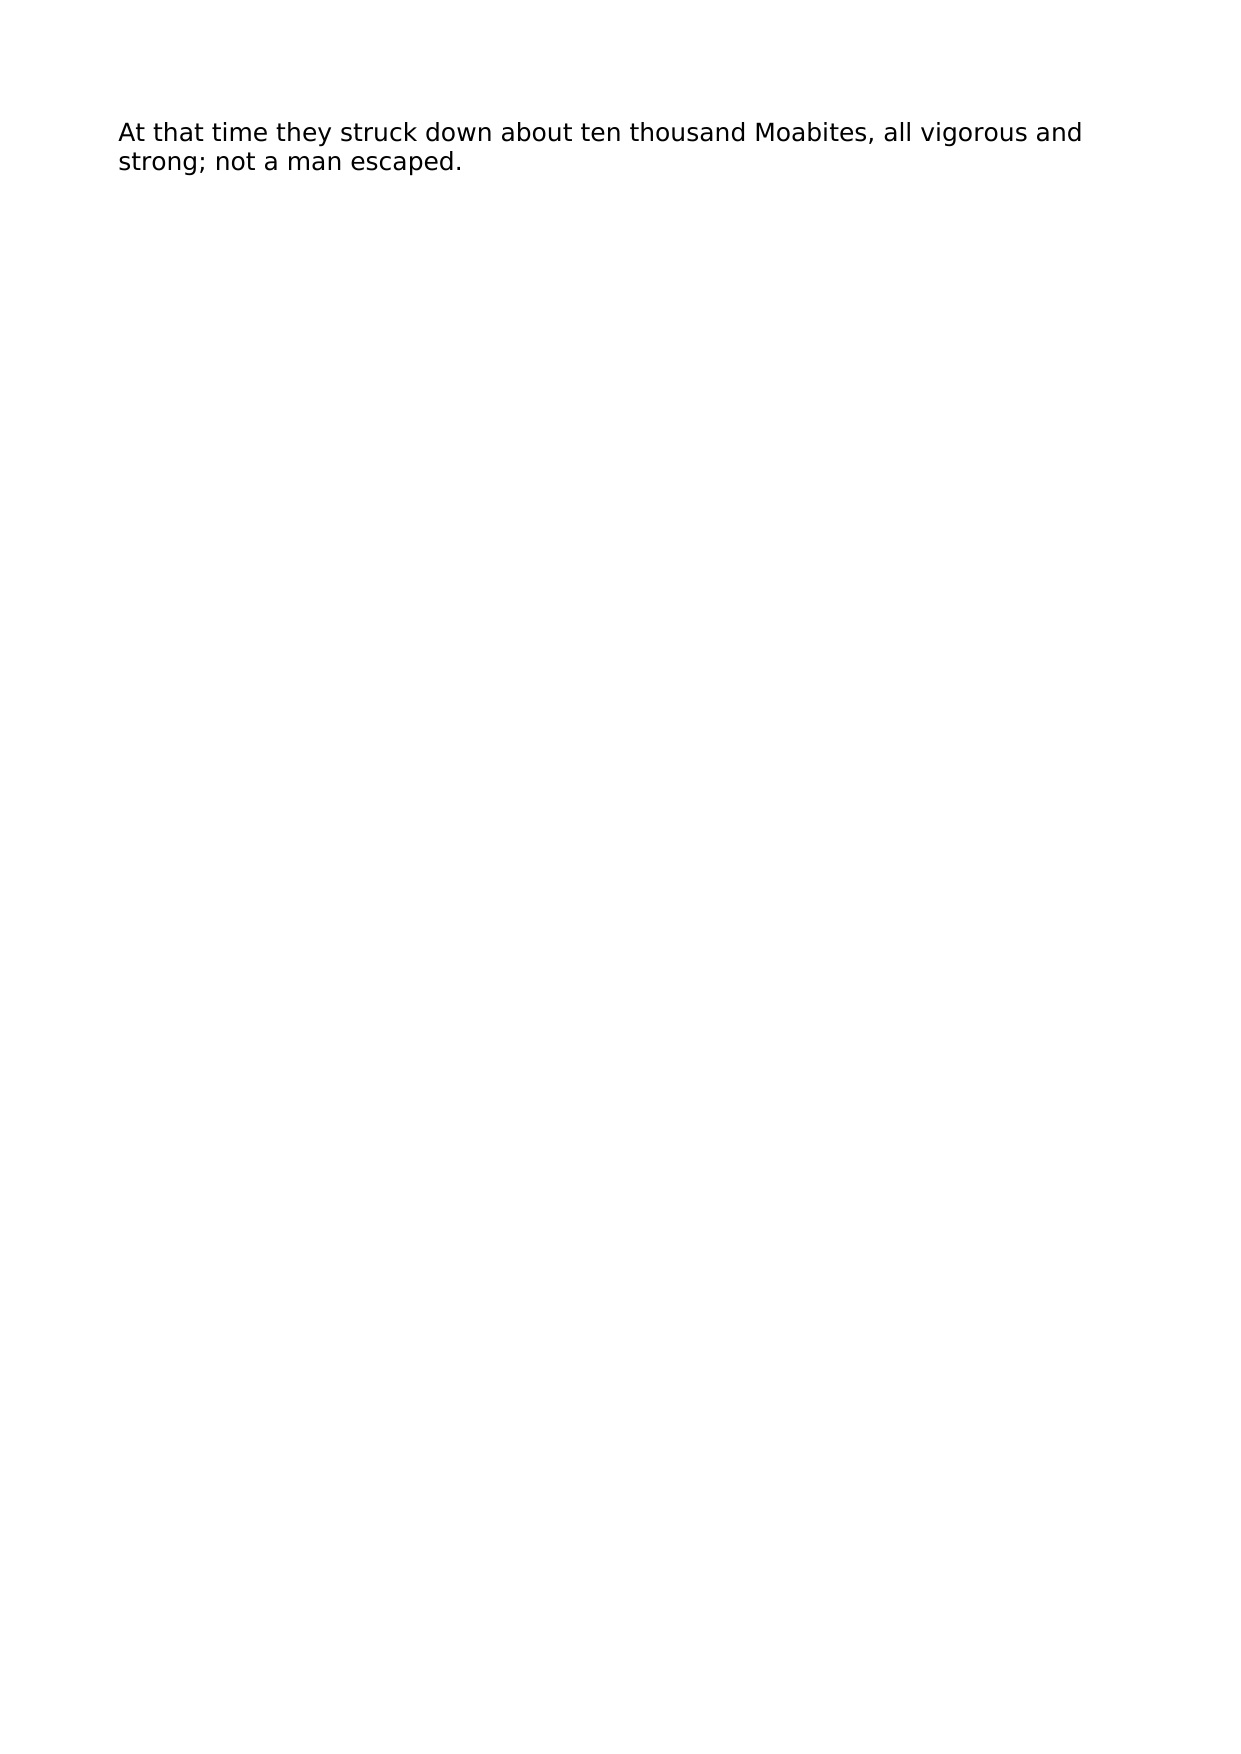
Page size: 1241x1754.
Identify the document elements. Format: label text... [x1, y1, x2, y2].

text At that time they struck down about ten thousand Moabites, all vigorous and strong; not a man escaped. [118, 118, 1122, 176]
